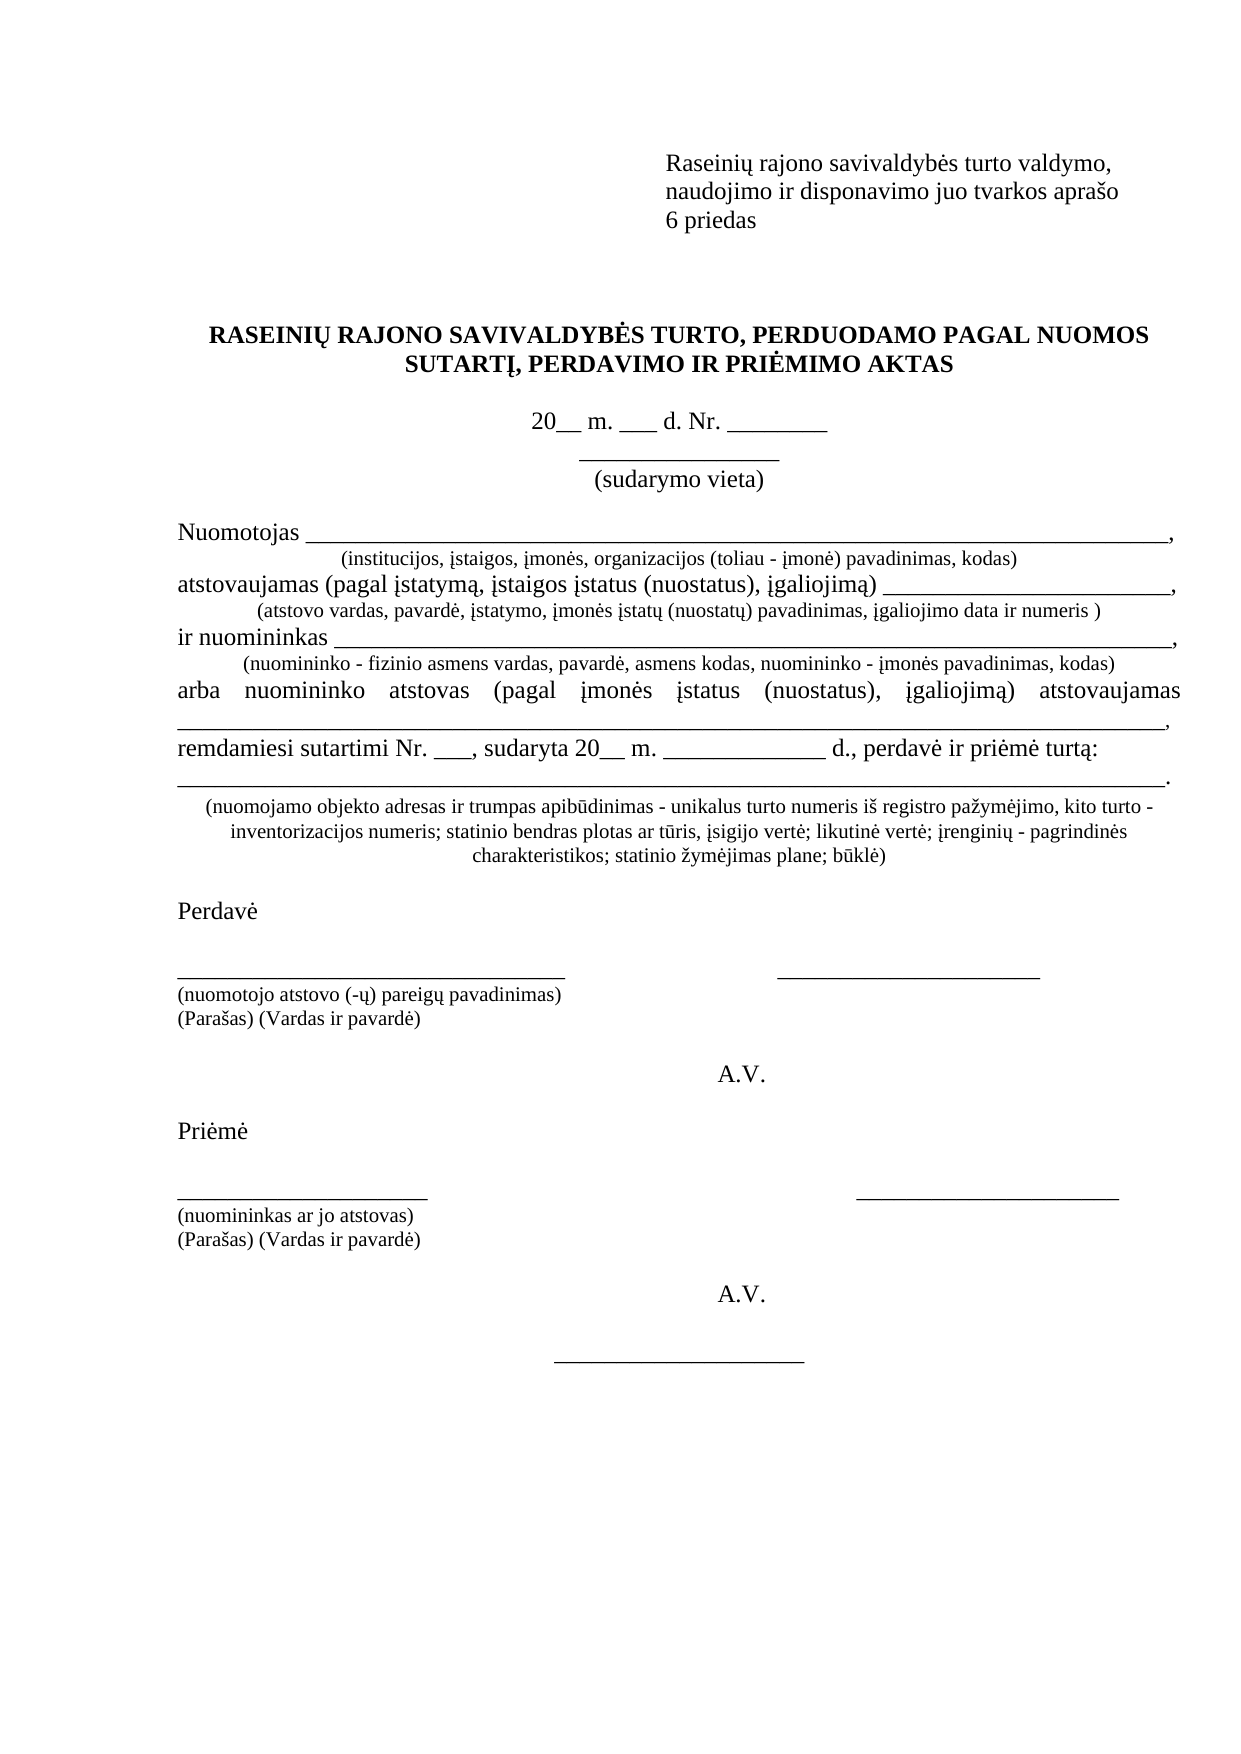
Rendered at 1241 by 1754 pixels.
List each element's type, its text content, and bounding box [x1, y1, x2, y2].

text 6 priedas [664, 205, 1181, 234]
text arba nuomininko atstovas (pagal įmonės įstatus (nuostatus), įgaliojimą) atstovaujamas _______________________________________________________________________________, remdamiesi sutartimi Nr. ___, sudaryta 20__ m. _____________ d., perdavė ir priėmė turtą: [177, 675, 1181, 761]
text (sudarymo vieta) [177, 464, 1181, 493]
text Nuomotojas _____________________________________________________________________, [177, 517, 1181, 545]
text 20__ m. ___ d. Nr. ________ [177, 406, 1181, 435]
text ________________ [177, 435, 1181, 464]
text naudojimo ir disponavimo juo tvarkos aprašo [664, 176, 1181, 205]
text (nuomininkas ar jo atstovas) [177, 1203, 1181, 1227]
text Raseinių rajono savivaldybės turto valdymo, [664, 148, 1181, 176]
text atstovaujamas (pagal įstatymą, įstaigos įstatus (nuostatus), įgaliojimą) _______________________, [177, 569, 1181, 598]
text (nuomotojo atstovo (-ų) pareigų pavadinimas) [177, 982, 1181, 1006]
text (institucijos, įstaigos, įmonės, organizacijos (toliau - įmonė) pavadinimas, kodas) [177, 545, 1181, 569]
text _______________________________ _____________________ [177, 953, 1181, 982]
text ir nuomininkas ___________________________________________________________________, [177, 622, 1181, 651]
text (Parašas) (Vardas ir pavardė) [177, 1227, 1181, 1251]
text ____________________ [177, 1337, 1181, 1366]
text _______________________________________________________________________________. [177, 761, 1181, 790]
text Priėmė [177, 1116, 1181, 1145]
text (nuomojamo objekto adresas ir trumpas apibūdinimas - unikalus turto numeris iš registro pažymėjimo, kito turto - inventorizacijos numeris; statinio bendras plotas ar tūris, įsigijo vertė; likutinė vertė; įrenginių - pagrindinės charakteristikos; statinio žymėjimas plane; būklė) [177, 790, 1181, 867]
text RASEINIŲ RAJONO SAVIVALDYBĖS TURTO, PERDUODAMO PAGAL NUOMOS SUTARTĮ, PERDAVIMO IR PRIĖMIMO AKTAS [177, 320, 1181, 378]
text ____________________ _____________________ [177, 1174, 1181, 1203]
text (atstovo vardas, pavardė, įstatymo, įmonės įstatų (nuostatų) pavadinimas, įgaliojimo data ir numeris ) [177, 598, 1181, 622]
text A.V. [582, 1059, 1181, 1088]
text (Parašas) (Vardas ir pavardė) [177, 1006, 1181, 1030]
text Perdavė [177, 896, 1181, 924]
text A.V. [582, 1279, 1181, 1308]
text (nuomininko - fizinio asmens vardas, pavardė, asmens kodas, nuomininko - įmonės pavadinimas, kodas) [177, 651, 1181, 675]
